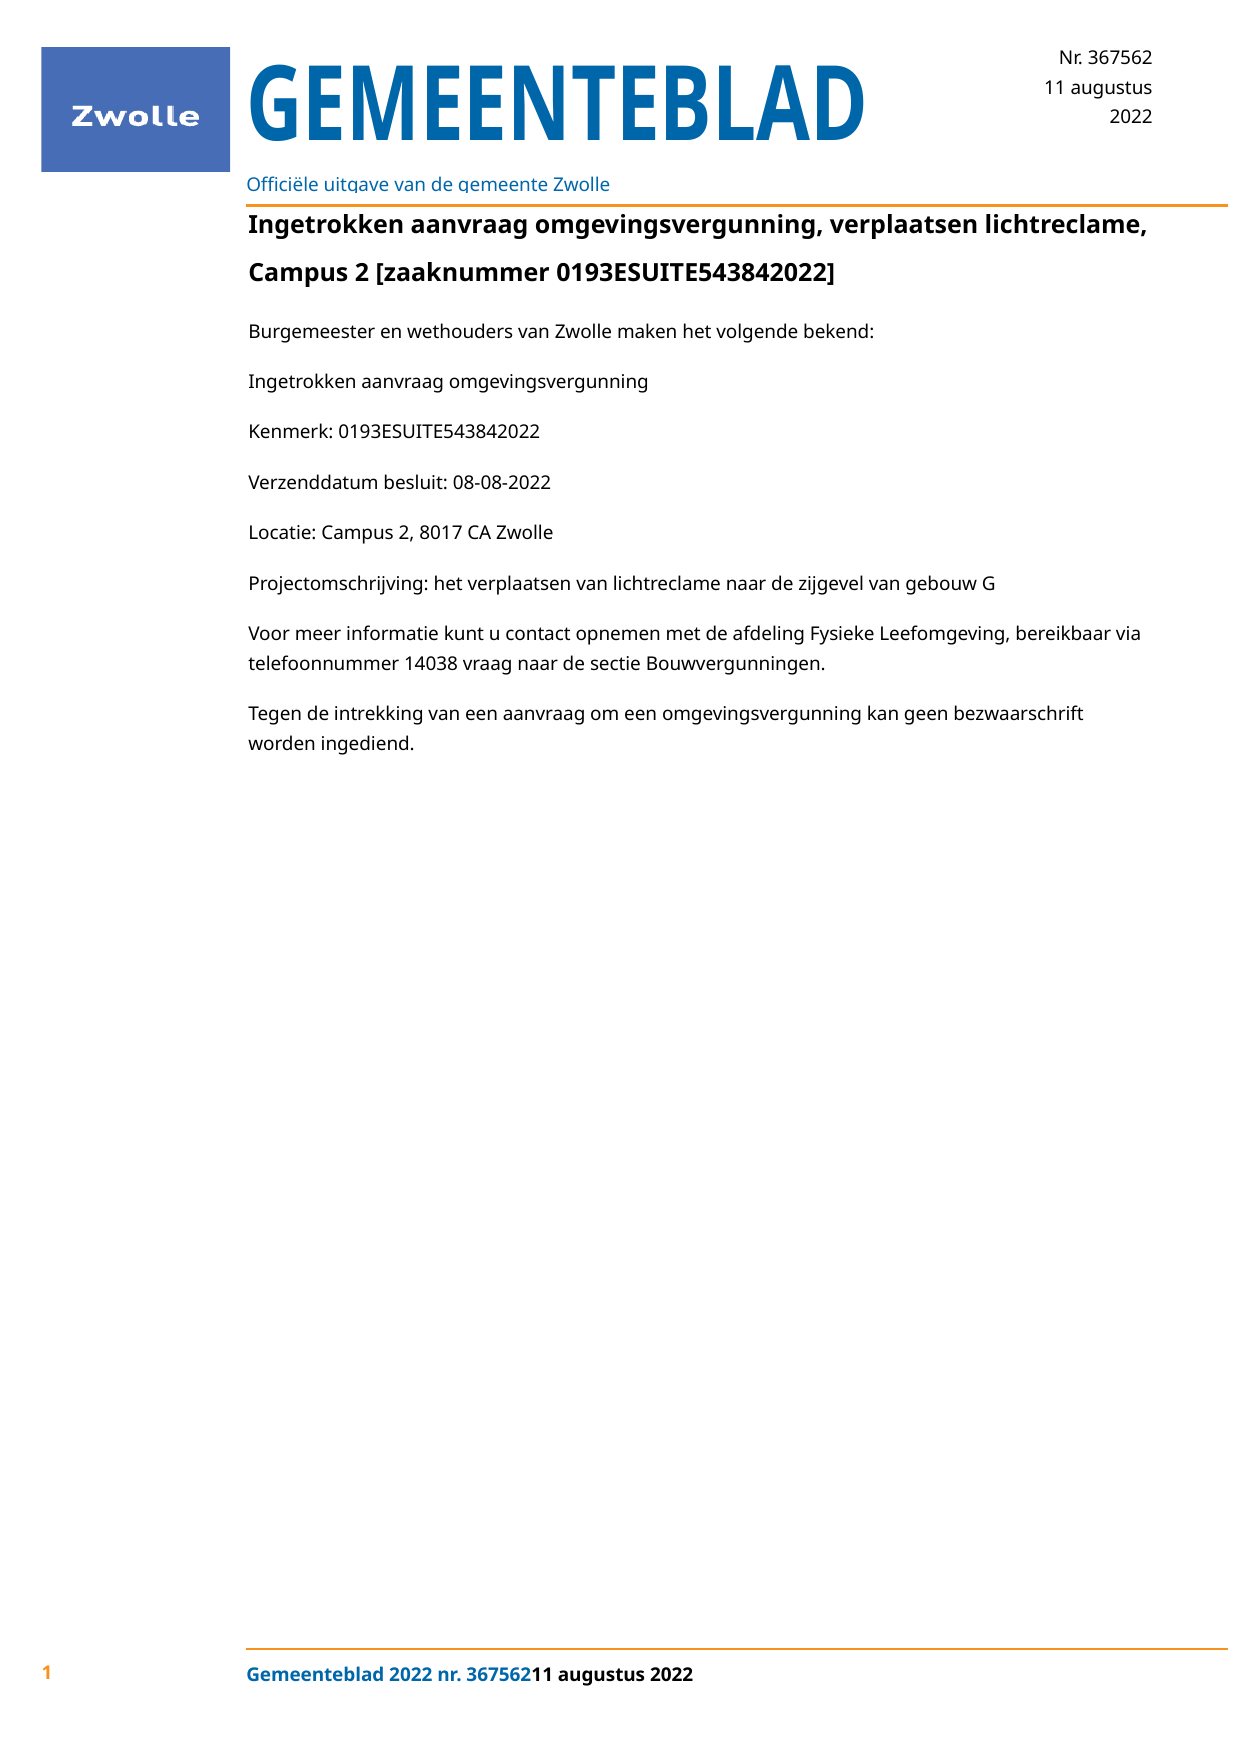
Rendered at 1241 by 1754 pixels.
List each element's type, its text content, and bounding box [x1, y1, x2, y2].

text Tegen de intrekking van een aanvraag om een omgevingsvergunning kan geen bezwaarschrift worden ingediend. [248, 700, 1152, 756]
text Kenmerk: 0193ESUITE543842022 [248, 419, 1152, 444]
text Locatie: Campus 2, 8017 CA Zwolle [248, 519, 1152, 545]
text Burgemeester en wethouders van Zwolle maken het volgende bekend: [248, 318, 1152, 344]
picture [41, 47, 231, 172]
text Ingetrokken aanvraag omgevingsvergunning [248, 368, 1152, 394]
text Projectomschrijving: het verplaatsen van lichtreclame naar de zijgevel van gebouw G [248, 570, 1152, 596]
text Verzenddatum besluit: 08-08-2022 [248, 469, 1152, 495]
text Ingetrokken aanvraag omgevingsvergunning, verplaatsen lichtreclame, Campus 2 [zaaknummer 0193ESUITE543842022] [248, 207, 1152, 288]
text Voor meer informatie kunt u contact opnemen met de afdeling Fysieke Leefomgeving, bereikbaar via telefoonnummer 14038 vraag naar de sectie Bouwvergunningen. [248, 620, 1152, 676]
